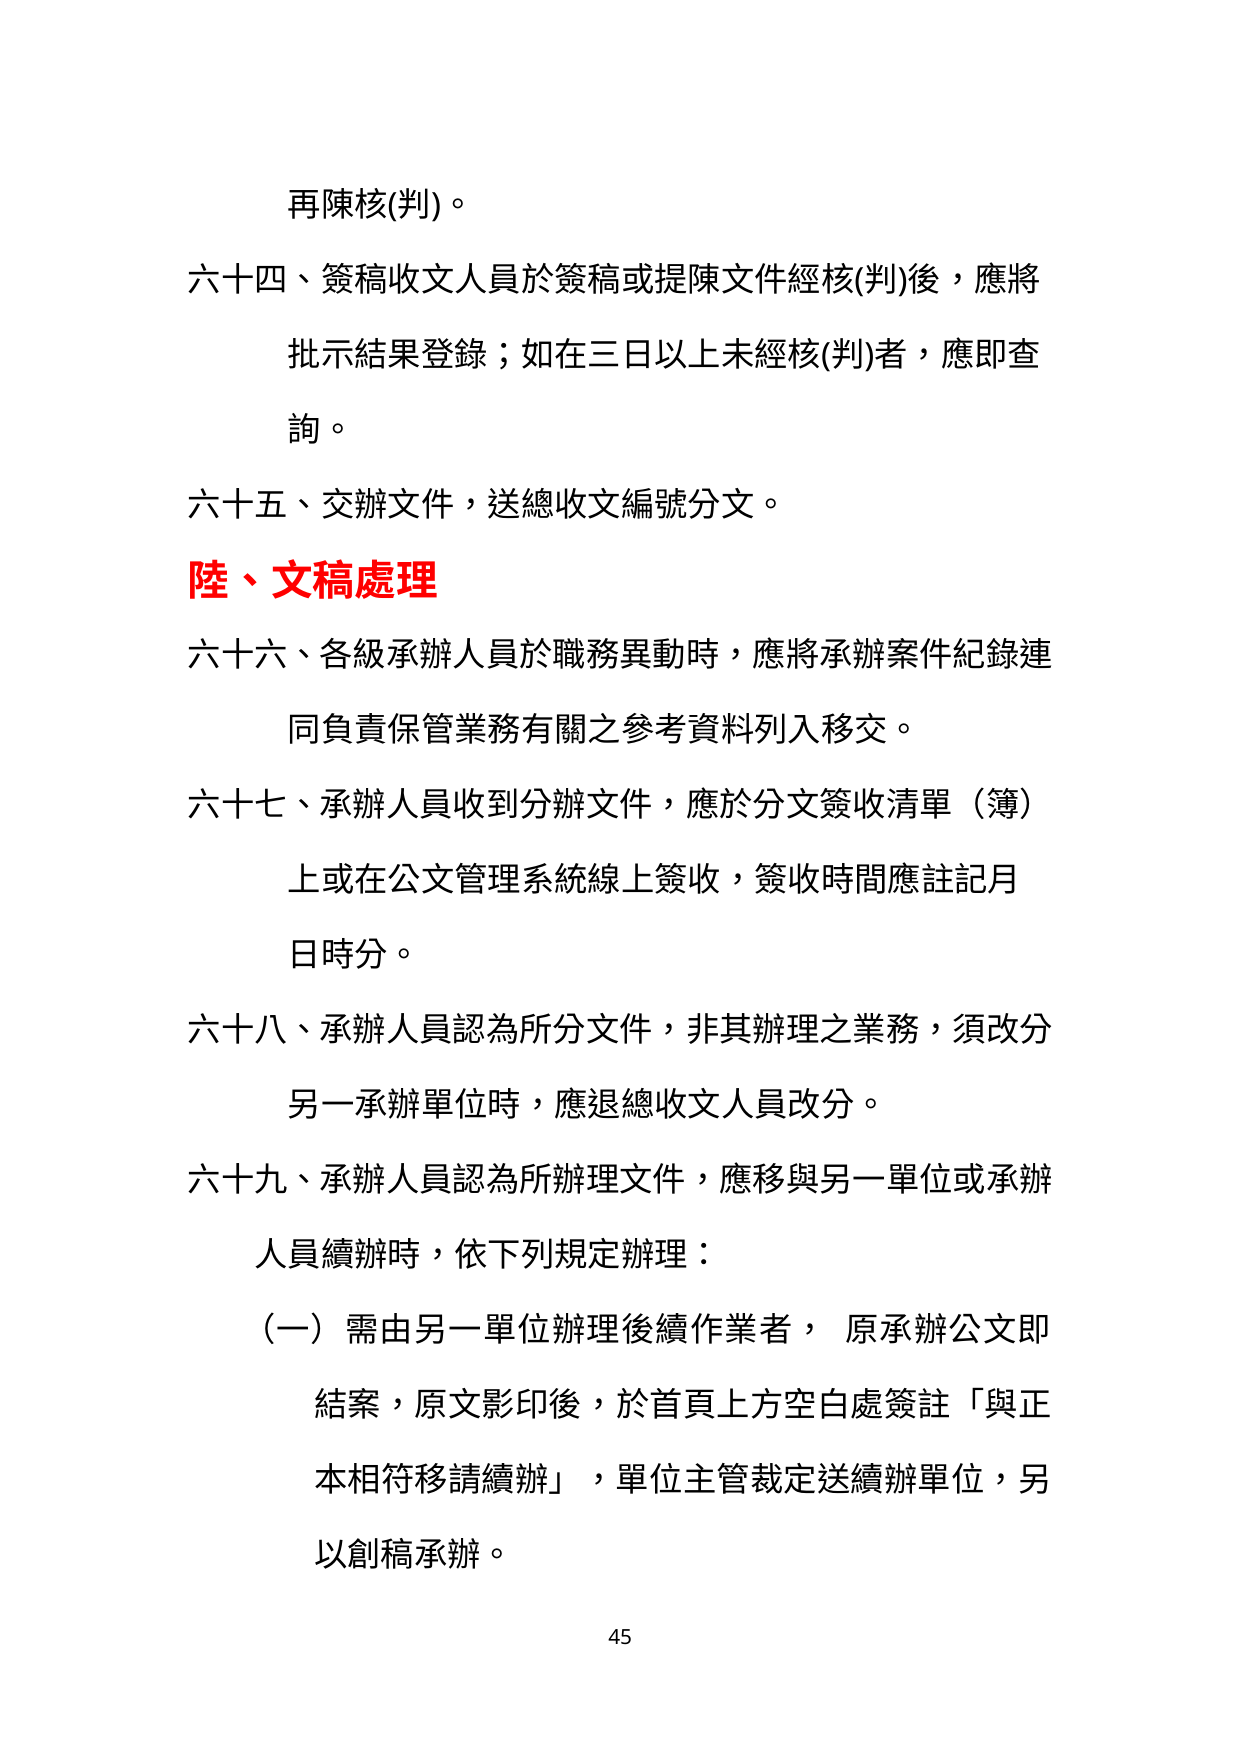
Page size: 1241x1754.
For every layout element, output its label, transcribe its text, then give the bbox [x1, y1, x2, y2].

text 陸、文稿處理 [187, 539, 1053, 614]
text 六十六、各級承辦人員於職務異動時，應將承辦案件紀錄連同負責保管業務有關之參考資料列入移交。 [187, 614, 1053, 764]
text 六十五、交辦文件，送總收文編號分文。 [187, 464, 1053, 539]
text 六十七、承辦人員收到分辦文件，應於分文簽收清單（簿）上或在公文管理系統線上簽收，簽收時間應註記月日時分。 [187, 764, 1053, 989]
text 六十九、承辦人員認為所辦理文件，應移與另一單位或承辦人員續辦時，依下列規定辦理： [187, 1139, 1053, 1289]
text 再陳核(判)。 [187, 164, 1053, 239]
text 六十四、簽稿收文人員於簽稿或提陳文件經核(判)後，應將批示結果登錄；如在三日以上未經核(判)者，應即查詢。 [187, 239, 1053, 464]
text 六十八、承辦人員認為所分文件，非其辦理之業務，須改分另一承辦單位時，應退總收文人員改分。 [187, 989, 1053, 1139]
text （一）需由另一單位辦理後續作業者， 原承辦公文即結案，原文影印後，於首頁上方空白處簽註「與正本相符移請續辦」，單位主管裁定送續辦單位，另以創稿承辦。 [242, 1289, 1053, 1589]
